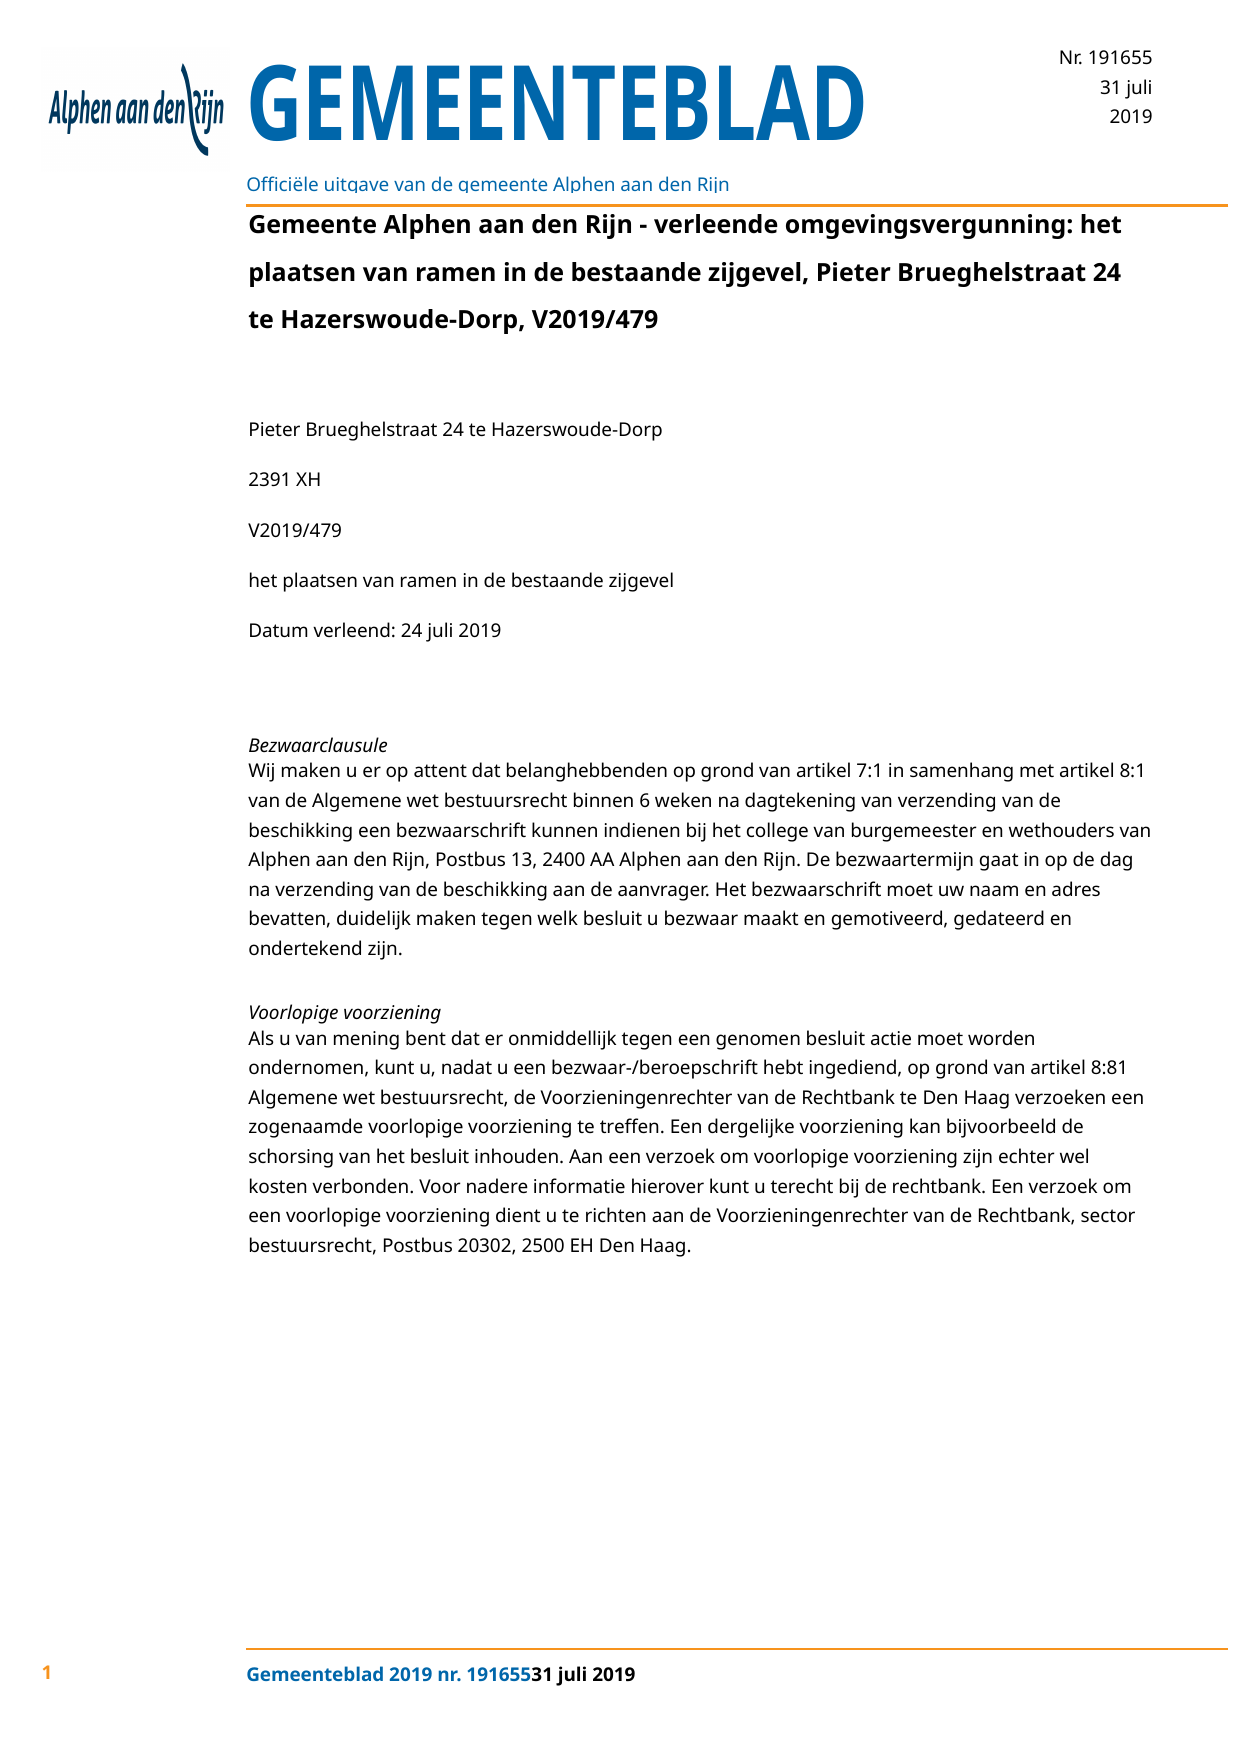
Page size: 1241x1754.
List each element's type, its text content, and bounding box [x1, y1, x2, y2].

text Bezwaarclausule [248, 732, 1152, 758]
text Wij maken u er op attent dat belanghebbenden op grond van artikel 7:1 in samenhang met artikel 8:1 van de Algemene wet bestuursrecht binnen 6 weken na dagtekening van verzending van de beschikking een bezwaarschrift kunnen indienen bij het college van burgemeester en wethouders van Alphen aan den Rijn, Postbus 13, 2400 AA Alphen aan den Rijn. De bezwaartermijn gaat in op de dag na verzending van de beschikking aan de aanvrager. Het bezwaarschrift moet uw naam en adres bevatten, duidelijk maken tegen welk besluit u bezwaar maakt en gemotiveerd, gedateerd en ondertekend zijn. [248, 758, 1152, 961]
picture [41, 47, 231, 172]
text Als u van mening bent dat er onmiddellijk tegen een genomen besluit actie moet worden ondernomen, kunt u, nadat u een bezwaar-/beroepschrift hebt ingediend, op grond van artikel 8:81 Algemene wet bestuursrecht, de Voorzieningenrechter van de Rechtbank te Den Haag verzoeken een zogenaamde voorlopige voorziening te treffen. Een dergelijke voorziening kan bijvoorbeeld de schorsing van het besluit inhouden. Aan een verzoek om voorlopige voorziening zijn echter wel kosten verbonden. Voor nadere informatie hierover kunt u terecht bij de rechtbank. Een verzoek om een voorlopige voorziening dient u te richten aan de Voorzieningenrechter van de Rechtbank, sector bestuursrecht, Postbus 20302, 2500 EH Den Haag. [248, 1025, 1152, 1258]
text 2391 XH [248, 466, 1152, 492]
text het plaatsen van ramen in de bestaande zijgevel [248, 567, 1152, 593]
text Voorlopige voorziening [248, 999, 1152, 1025]
text Pieter Brueghelstraat 24 te Hazerswoude-Dorp [248, 416, 1152, 442]
text Gemeente Alphen aan den Rijn - verleende omgevingsvergunning: het plaatsen van ramen in de bestaande zijgevel, Pieter Brueghelstraat 24 te Hazerswoude-Dorp, V2019/479 [248, 207, 1152, 336]
text Datum verleend: 24 juli 2019 [248, 618, 1152, 643]
text V2019/479 [248, 517, 1152, 542]
